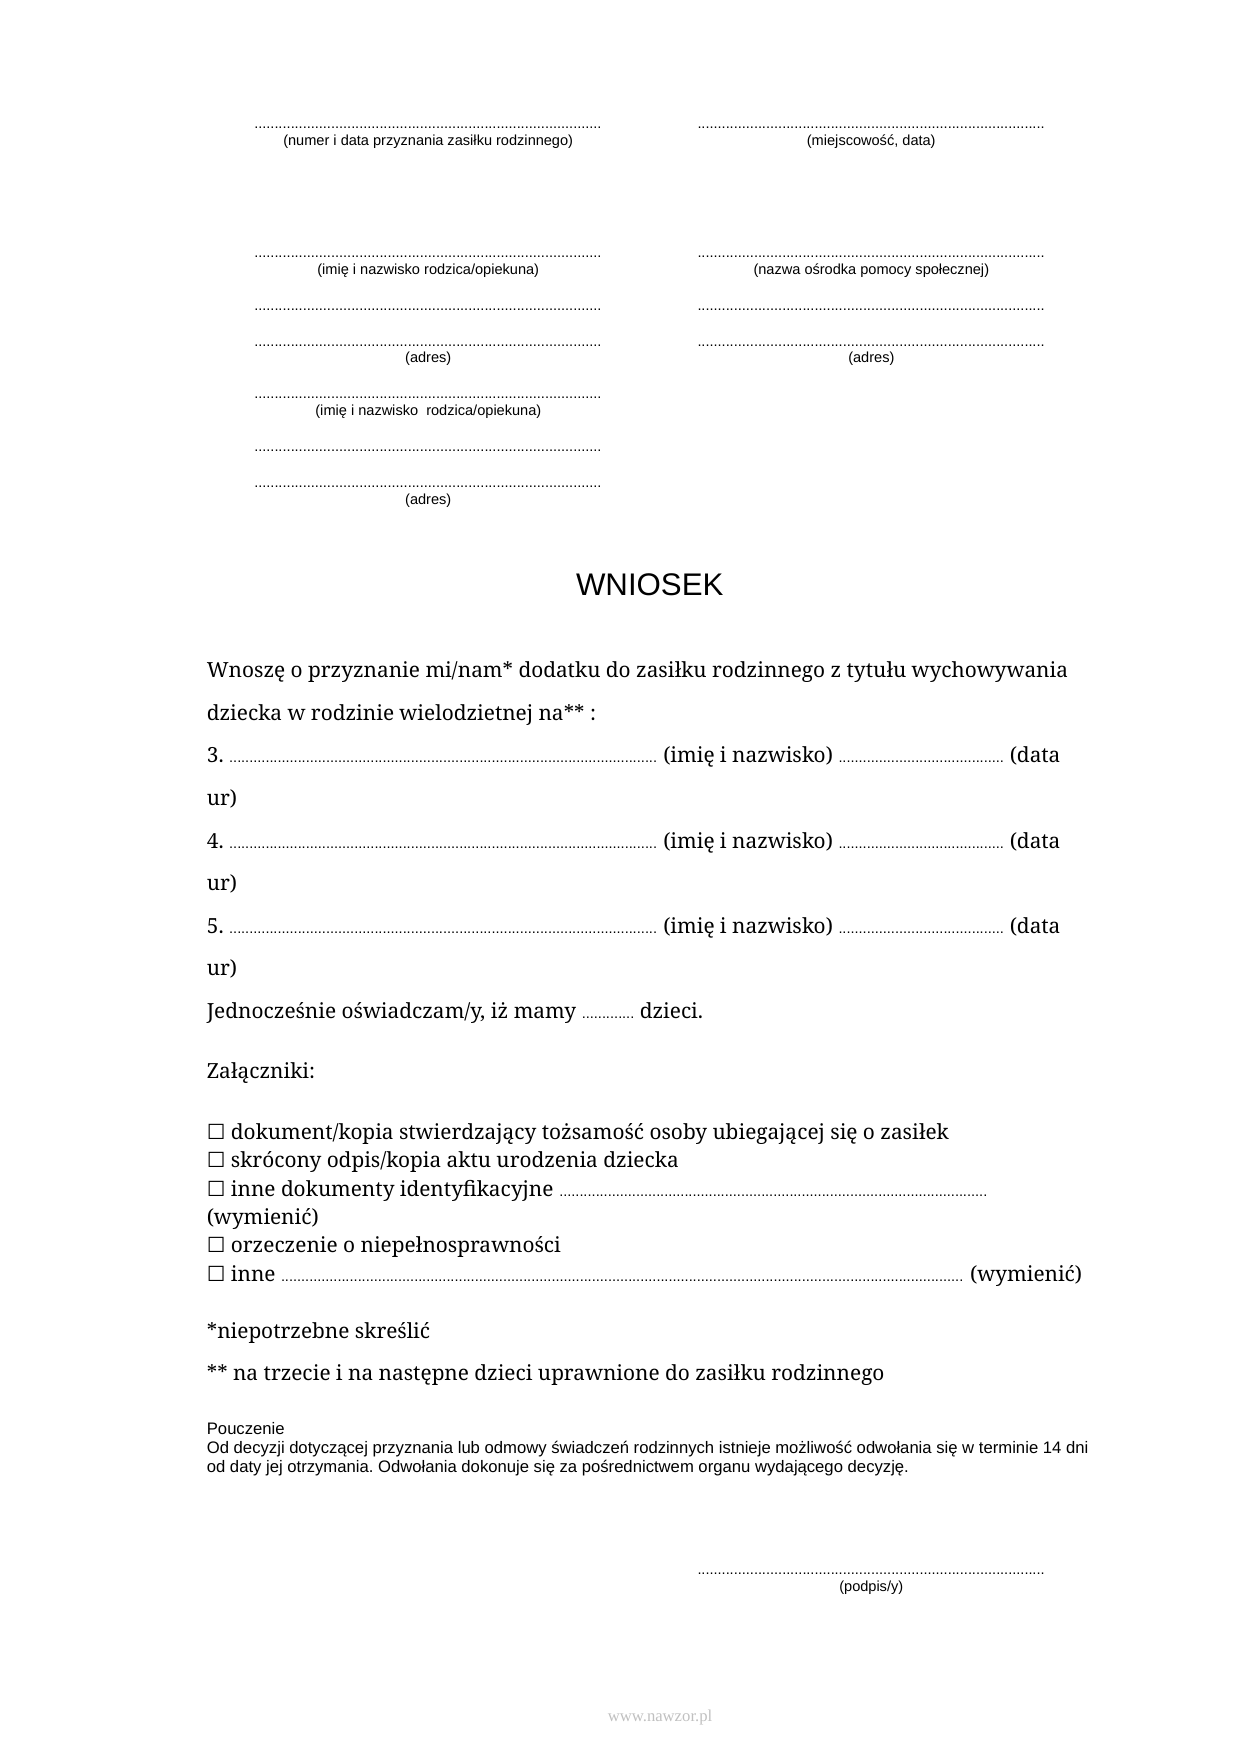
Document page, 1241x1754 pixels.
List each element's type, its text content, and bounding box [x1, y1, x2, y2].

table_header ...................................................................................... (imię i nazwisko rodzica/opiekuna) [207, 225, 649, 277]
text Jednocześnie oświadczam/y, iż mamy ............. dzieci. [207, 996, 1093, 1024]
text ** na trzecie i na następne dzieci uprawnione do zasiłku rodzinnego [207, 1358, 1093, 1387]
text ☐ inne dokumenty identyfikacyjne .......................................................................................................... (wymienić) [207, 1174, 1093, 1231]
text 3. .......................................................................................................... (imię i nazwisko) ......................................... (data ur) [207, 741, 1093, 812]
text ☐ skrócony odpis/kopia aktu urodzenia dziecka [207, 1145, 1093, 1174]
table_cell ...................................................................................... ...................................................................................... (adres) [207, 277, 649, 366]
text ☐ dokument/kopia stwierdzający tożsamość osoby ubiegającej się o zasiłek [207, 1117, 1093, 1145]
text Załączniki: [207, 1056, 1093, 1085]
table_header [207, 1506, 649, 1600]
text ☐ orzeczenie o niepełnosprawności [207, 1231, 1093, 1259]
text ☐ inne ......................................................................................................................................................................... (wymienić) [207, 1259, 1093, 1287]
table_cell [650, 419, 1093, 507]
table_cell ...................................................................................... (imię i nazwisko rodzica/opiekuna) [207, 366, 649, 418]
text 5. .......................................................................................................... (imię i nazwisko) ......................................... (data ur) [207, 911, 1093, 982]
table_cell ...................................................................................... ...................................................................................... (adres) [207, 419, 649, 507]
table_header ...................................................................................... (podpis/y) [650, 1506, 1093, 1600]
text *niepotrzebne skreślić [207, 1316, 1093, 1344]
subtitle WNIOSEK [207, 566, 1093, 602]
table_cell ...................................................................................... ...................................................................................... (adres) [650, 277, 1093, 366]
text Pouczenie [207, 1419, 1093, 1438]
text 4. .......................................................................................................... (imię i nazwisko) ......................................... (data ur) [207, 826, 1093, 897]
table_header ...................................................................................... (nazwa ośrodka pomocy społecznej) [650, 225, 1093, 277]
text Wnoszę o przyznanie mi/nam* dodatku do zasiłku rodzinnego z tytułu wychowywania dziecka w rodzinie wielodzietnej na** : [207, 655, 1093, 726]
table_cell [650, 366, 1093, 418]
text Od decyzji dotyczącej przyznania lub odmowy świadczeń rodzinnych istnieje możliwość odwołania się w terminie 14 dni od daty jej otrzymania. Odwołania dokonuje się za pośrednictwem organu wydającego decyzję. [207, 1438, 1093, 1476]
